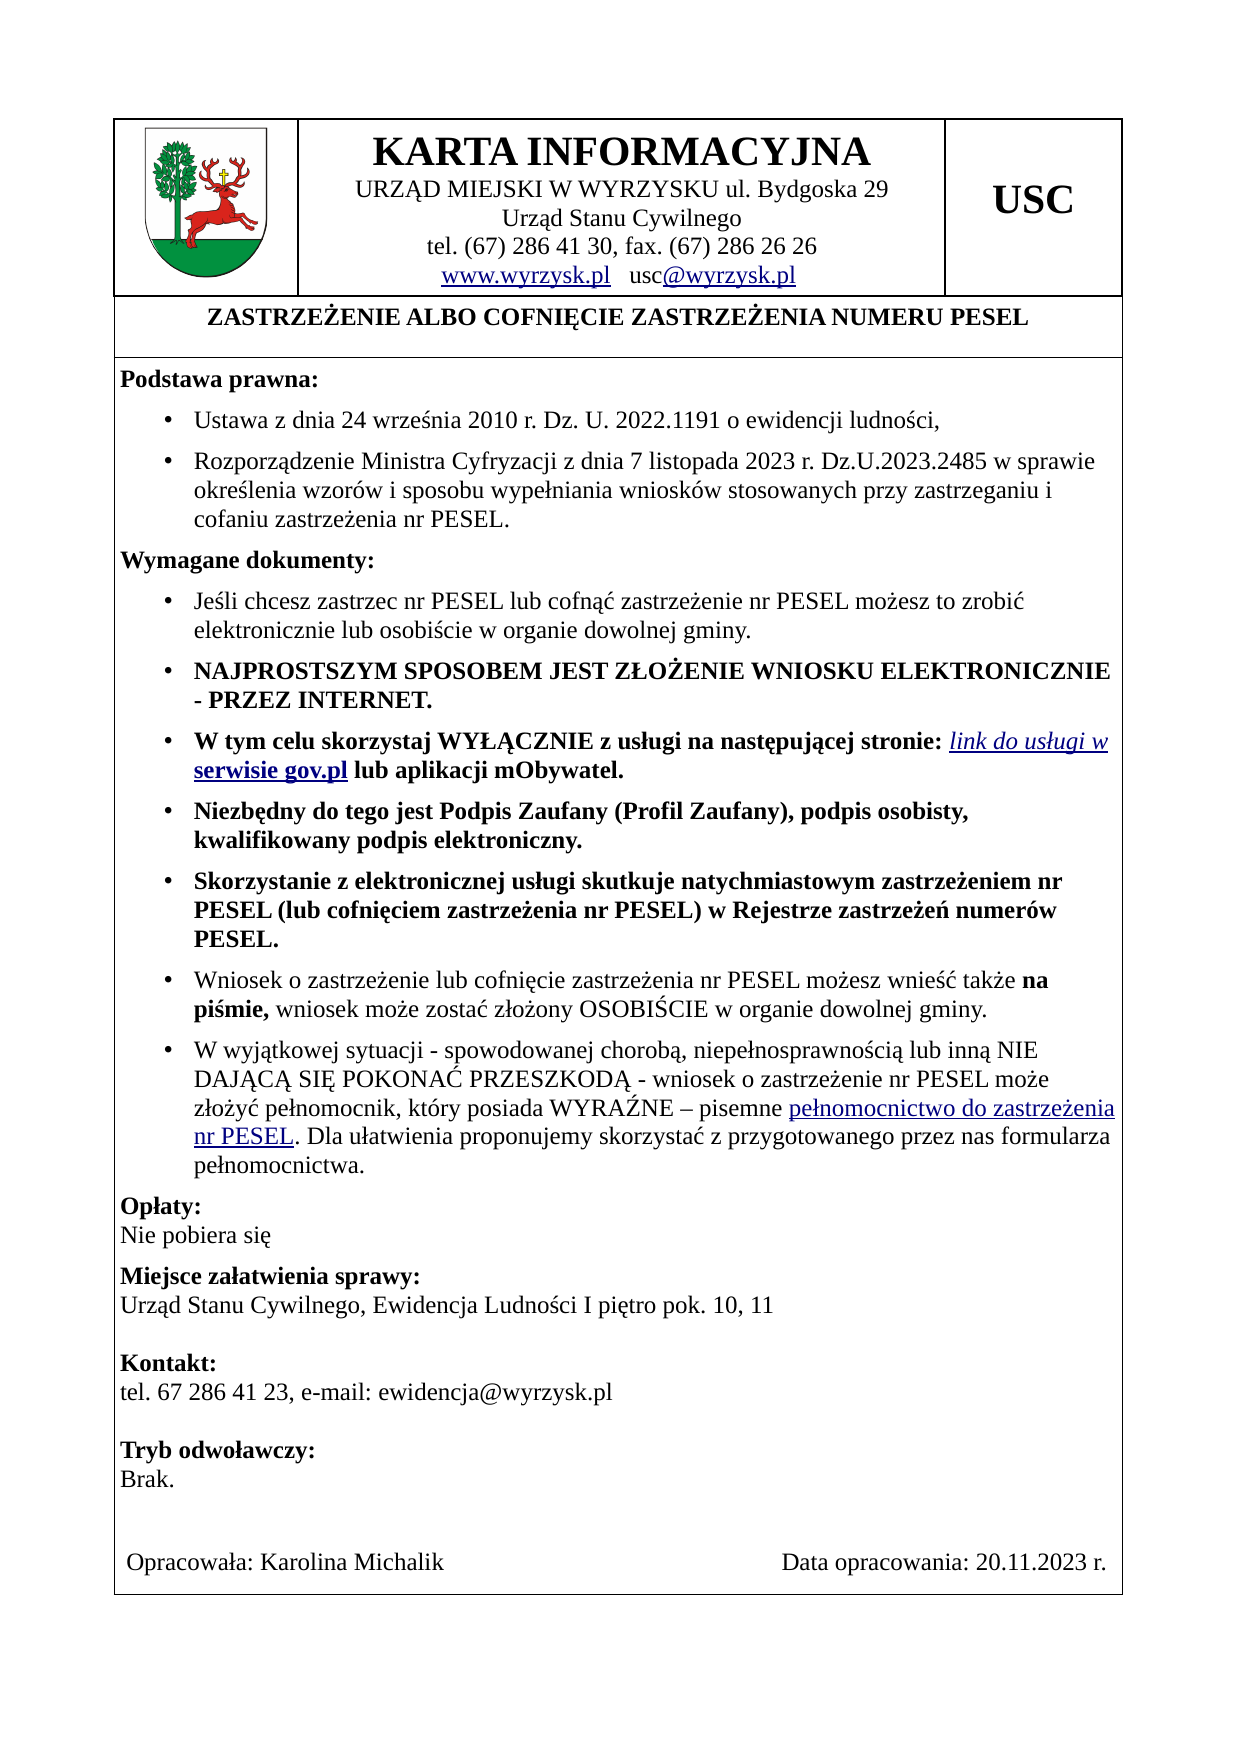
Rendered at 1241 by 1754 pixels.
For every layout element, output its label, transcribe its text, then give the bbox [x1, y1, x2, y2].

table_header KARTA INFORMACYJNA URZĄD MIEJSKI W WYRZYSKU ul. Bydgoska 29 Urząd Stanu Cywilnego tel. (67) 286 41 30, fax. (67) 286 26 26 www.wyrzysk.pl usc@wyrzysk.pl [299, 120, 944, 294]
table_cell Podstawa prawna: Ustawa z dnia 24 września 2010 r. Dz. U. 2022.1191 o ewidencji ludności, Rozporządzenie Ministra Cyfryzacji z dnia 7 listopada 2023 r. Dz.U.2023.2485 w sprawie określenia wzorów i sposobu wypełniania wniosków stosowanych przy zastrzeganiu i cofaniu zastrzeżenia nr PESEL. Wymagane dokumenty: Jeśli chcesz zastrzec nr PESEL lub cofnąć zastrzeżenie nr PESEL możesz to zrobić elektronicznie lub osobiście w organie dowolnej gminy. NAJPROSTSZYM SPOSOBEM JEST ZŁOŻENIE WNIOSKU ELEKTRONICZNIE - PRZEZ INTERNET. W tym celu skorzystaj WYŁĄCZNIE z usługi na następującej stronie: link do usługi w serwisie gov.pl lub aplikacji mObywatel. Niezbędny do tego jest Podpis Zaufany (Profil Zaufany), podpis osobisty, kwalifikowany podpis elektroniczny. Skorzystanie z elektronicznej usługi skutkuje natychmiastowym zastrzeżeniem nr PESEL (lub cofnięciem zastrzeżenia nr PESEL) w Rejestrze zastrzeżeń numerów PESEL. Wniosek o zastrzeżenie lub cofnięcie zastrzeżenia nr PESEL możesz wnieść także na piśmie, wniosek może zostać złożony OSOBIŚCIE w organie dowolnej gminy. W wyjątkowej sytuacji - spowodowanej chorobą, niepełnosprawnością lub inną NIE DAJĄCĄ SIĘ POKONAĆ PRZESZKODĄ - wniosek o zastrzeżenie nr PESEL może złożyć pełnomocnik, który posiada WYRAŹNE – pisemne pełnomocnictwo do zastrzeżenia nr PESEL. Dla ułatwienia proponujemy skorzystać z przygotowanego przez nas formularza pełnomocnictwa. Opłaty: Nie pobiera się Miejsce załatwienia sprawy: Urząd Stanu Cywilnego, Ewidencja Ludności I piętro pok. 10, 11 Kontakt: tel. 67 286 41 23, e-mail: ewidencja@wyrzysk.pl Tryb odwoławczy: Brak. Opracowała: Karolina Michalik Data opracowania: 20.11.2023 r. [115, 358, 1122, 1594]
table_cell ZASTRZEŻENIE ALBO COFNIĘCIE ZASTRZEŻENIA NUMERU PESEL [115, 297, 1122, 357]
table_header [115, 120, 297, 294]
table_header USC [946, 120, 1121, 294]
